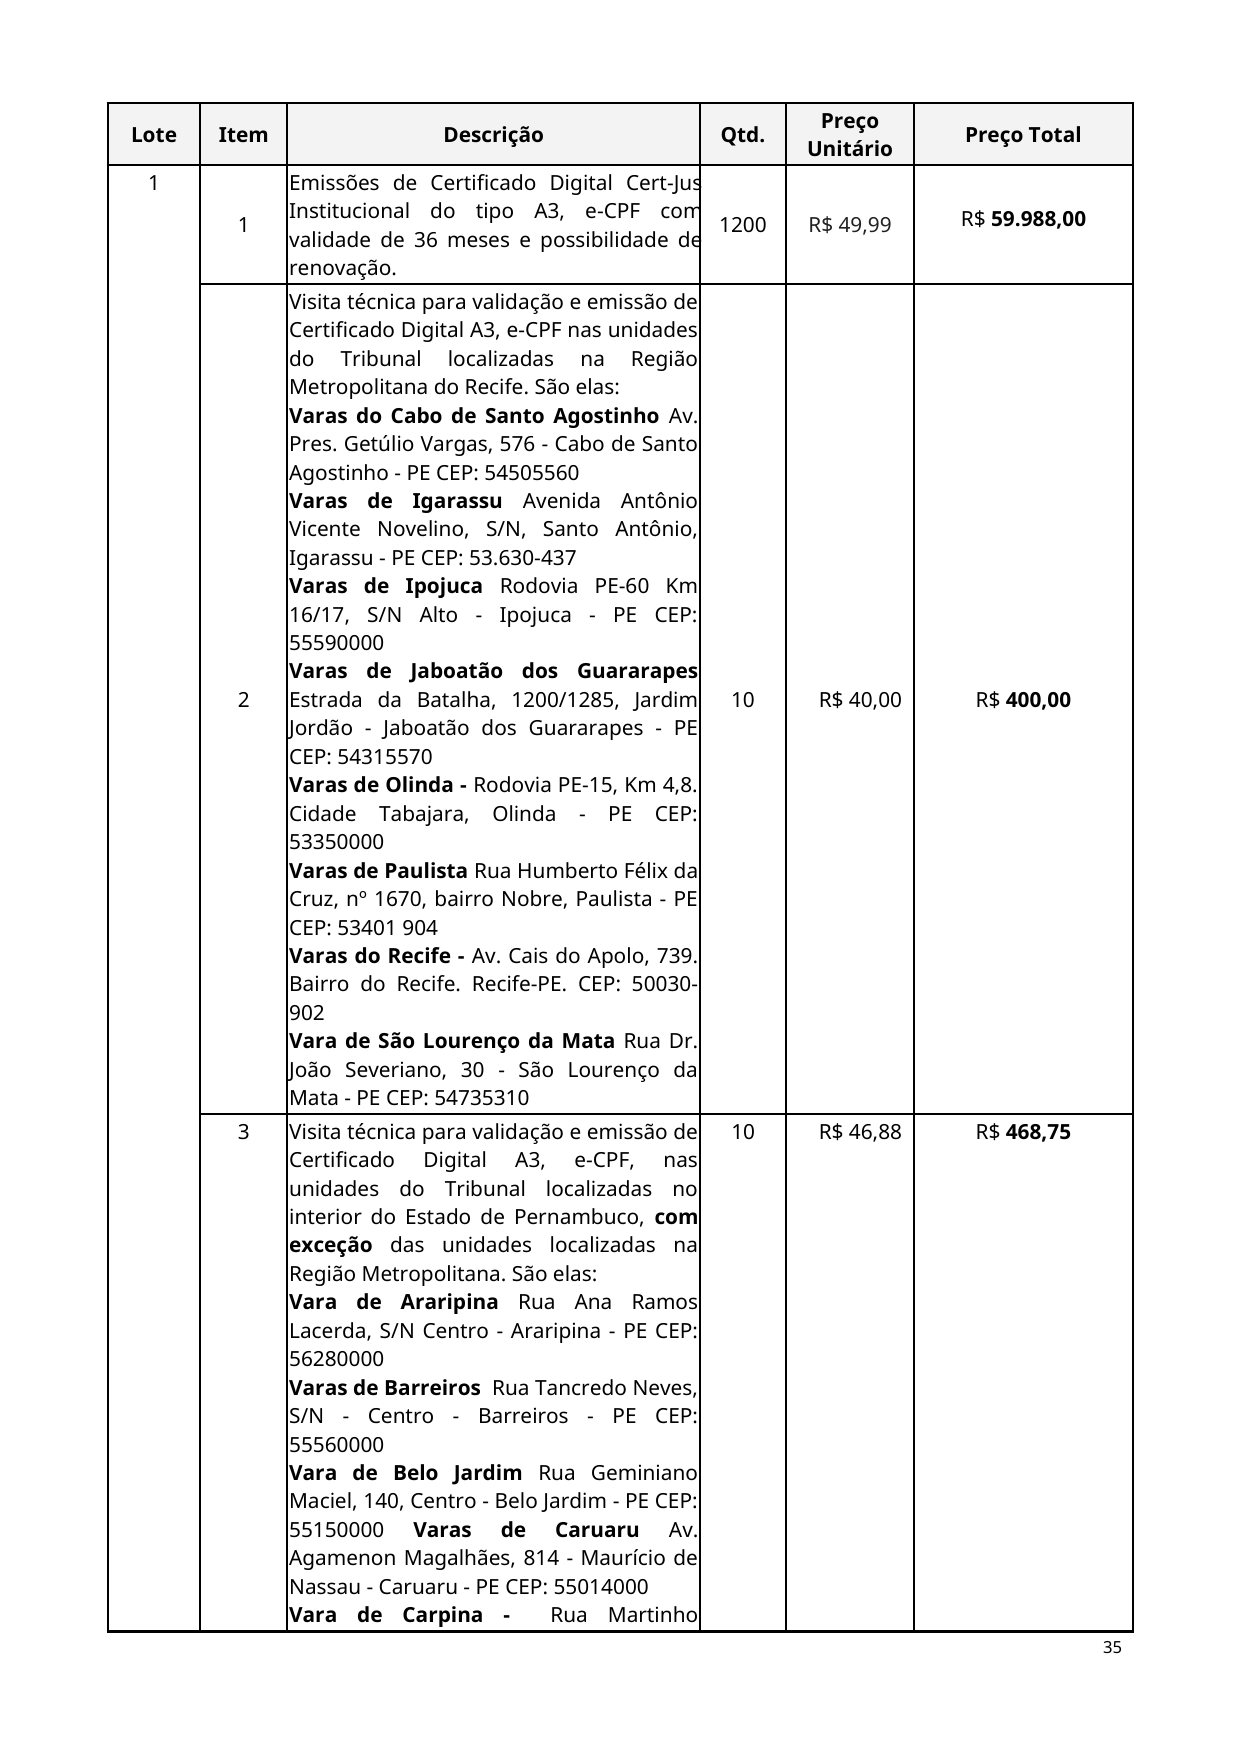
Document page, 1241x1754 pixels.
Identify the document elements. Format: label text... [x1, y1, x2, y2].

table_cell R$ 59.988,00 [915, 166, 1132, 283]
table_cell R$ 400,00 [915, 285, 1132, 1113]
table_cell Visita técnica para validação e emissão de Certificado Digital A3, e-CPF, nas unidades do Tribunal localizadas no interior do Estado de Pernambuco, com exceção das unidades localizadas na Região Metropolitana. São elas: Vara de Araripina Rua Ana Ramos Lacerda, S/N Centro - Araripina - PE CEP: 56280000 Varas de Barreiros Rua Tancredo Neves, S/N - Centro - Barreiros - PE CEP: 55560000 Vara de Belo Jardim Rua Geminiano Maciel, 140, Centro - Belo Jardim - PE CEP: 55150000 Varas de Caruaru Av. Agamenon Magalhães, 814 - Maurício de Nassau - Caruaru - PE CEP: 55014000 Vara de Carpina - Rua Martinho [288, 1115, 699, 1630]
table_cell R$ 49,99 [787, 166, 913, 283]
table_header Preço Unitário [787, 104, 913, 164]
table_header Item [201, 104, 286, 164]
table_cell Emissões de Certificado Digital Cert-Jus Institucional do tipo A3, e-CPF com validade de 36 meses e possibilidade de renovação. [288, 166, 699, 283]
table_cell 10 [701, 1115, 785, 1630]
table_header Preço Total [915, 104, 1132, 164]
table_cell 1 [201, 166, 286, 283]
table_header Lote [109, 104, 199, 164]
table_cell 1 [109, 166, 199, 1630]
table_cell R$ 40,00 [787, 285, 913, 1113]
table_cell R$ 46,88 [787, 1115, 913, 1630]
table_cell 10 [701, 285, 785, 1113]
table_header Descrição [288, 104, 699, 164]
table_cell R$ 468,75 [915, 1115, 1132, 1630]
table_cell 2 [201, 285, 286, 1113]
table_cell Visita técnica para validação e emissão de Certificado Digital A3, e-CPF nas unidades do Tribunal localizadas na Região Metropolitana do Recife. São elas: Varas do Cabo de Santo Agostinho Av. Pres. Getúlio Vargas, 576 - Cabo de Santo Agostinho - PE CEP: 54505560 Varas de Igarassu Avenida Antônio Vicente Novelino, S/N, Santo Antônio, Igarassu - PE CEP: 53.630-437 Varas de Ipojuca Rodovia PE-60 Km 16/17, S/N Alto - Ipojuca - PE CEP: 55590000 Varas de Jaboatão dos Guararapes Estrada da Batalha, 1200/1285, Jardim Jordão - Jaboatão dos Guararapes - PE CEP: 54315570 Varas de Olinda - Rodovia PE-15, Km 4,8. Cidade Tabajara, Olinda - PE CEP: 53350000 Varas de Paulista Rua Humberto Félix da Cruz, nº 1670, bairro Nobre, Paulista - PE CEP: 53401 904 Varas do Recife - Av. Cais do Apolo, 739. Bairro do Recife. Recife-PE. CEP: 50030-902 Vara de São Lourenço da Mata Rua Dr. João Severiano, 30 - São Lourenço da Mata - PE CEP: 54735310 [288, 285, 699, 1113]
table_cell 3 [201, 1115, 286, 1630]
table_cell 1200 [701, 166, 785, 283]
table_header Qtd. [701, 104, 785, 164]
